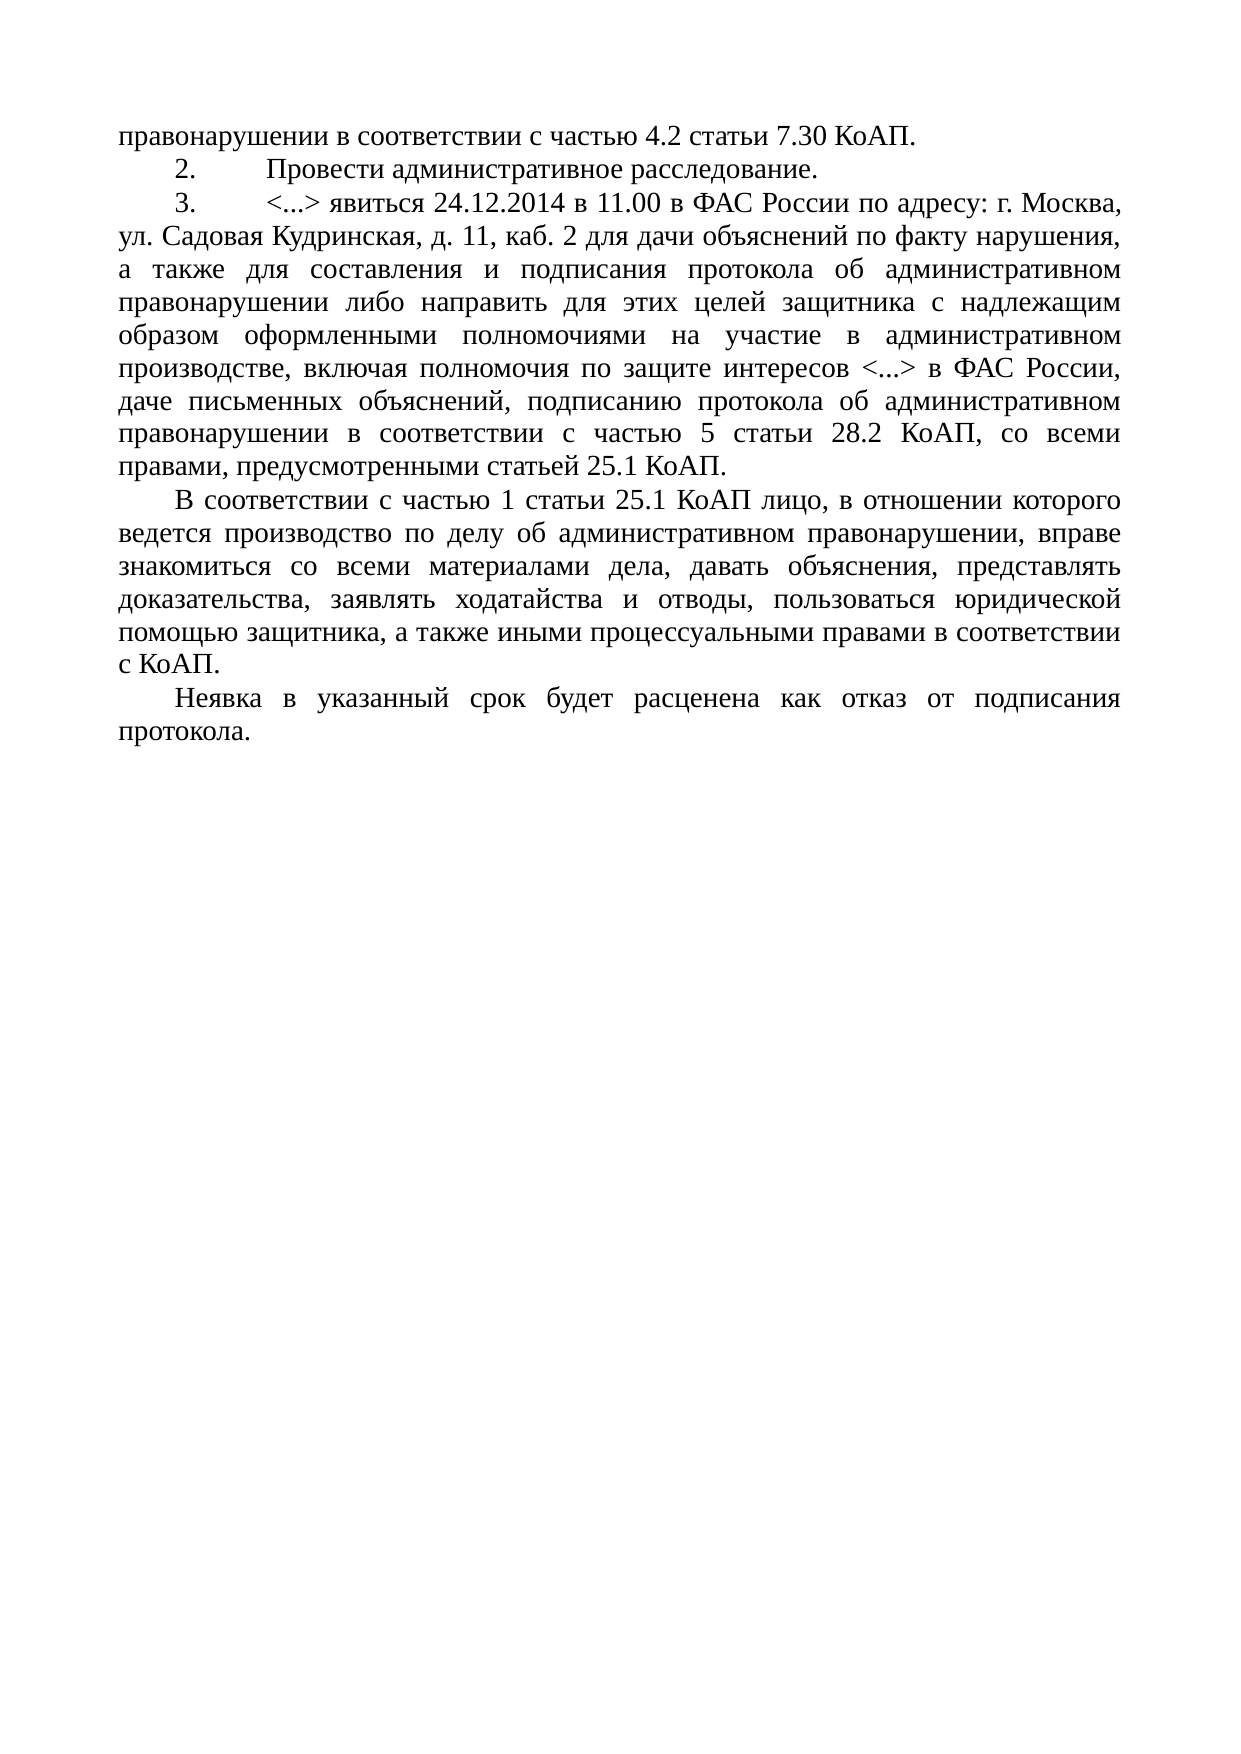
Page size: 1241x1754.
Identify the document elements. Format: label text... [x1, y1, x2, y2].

table_header [118, 775, 732, 809]
text В соответствии с частью 1 статьи 25.1 КоАП лицо, в отношении которого ведется производство по делу об административном правонарушении, вправе знакомиться со всеми материалами дела, давать объяснения, представлять доказательства, заявлять ходатайства и отводы, пользоваться юридической помощью защитника, а также иными процессуальными правами в соответствии с КоАП. [118, 482, 1122, 680]
text Неявка в указанный срок будет расценена как отказ от подписания протокола. [118, 680, 1122, 747]
table_header [732, 775, 1123, 809]
text правонарушении в соответствии с частью 4.2 статьи 7.30 КоАП. [118, 118, 1122, 152]
text 3. <...> явиться 24.12.2014 в 11.00 в ФАС России по адресу: г. Москва, ул. Садовая Кудринская, д. 11, каб. 2 для дачи объяснений по факту нарушения, а также для составления и подписания протокола об административном правонарушении либо направить для этих целей защитника с надлежащим образом оформленными полномочиями на участие в административном производстве, включая полномочия по защите интересов <...> в ФАС России, даче письменных объяснений, подписанию протокола об административном правонарушении в соответствии с частью 5 статьи 28.2 КоАП, со всеми правами, предусмотренными статьей 25.1 КоАП. [118, 185, 1122, 482]
text 2. Провести административное расследование. [118, 152, 1122, 185]
